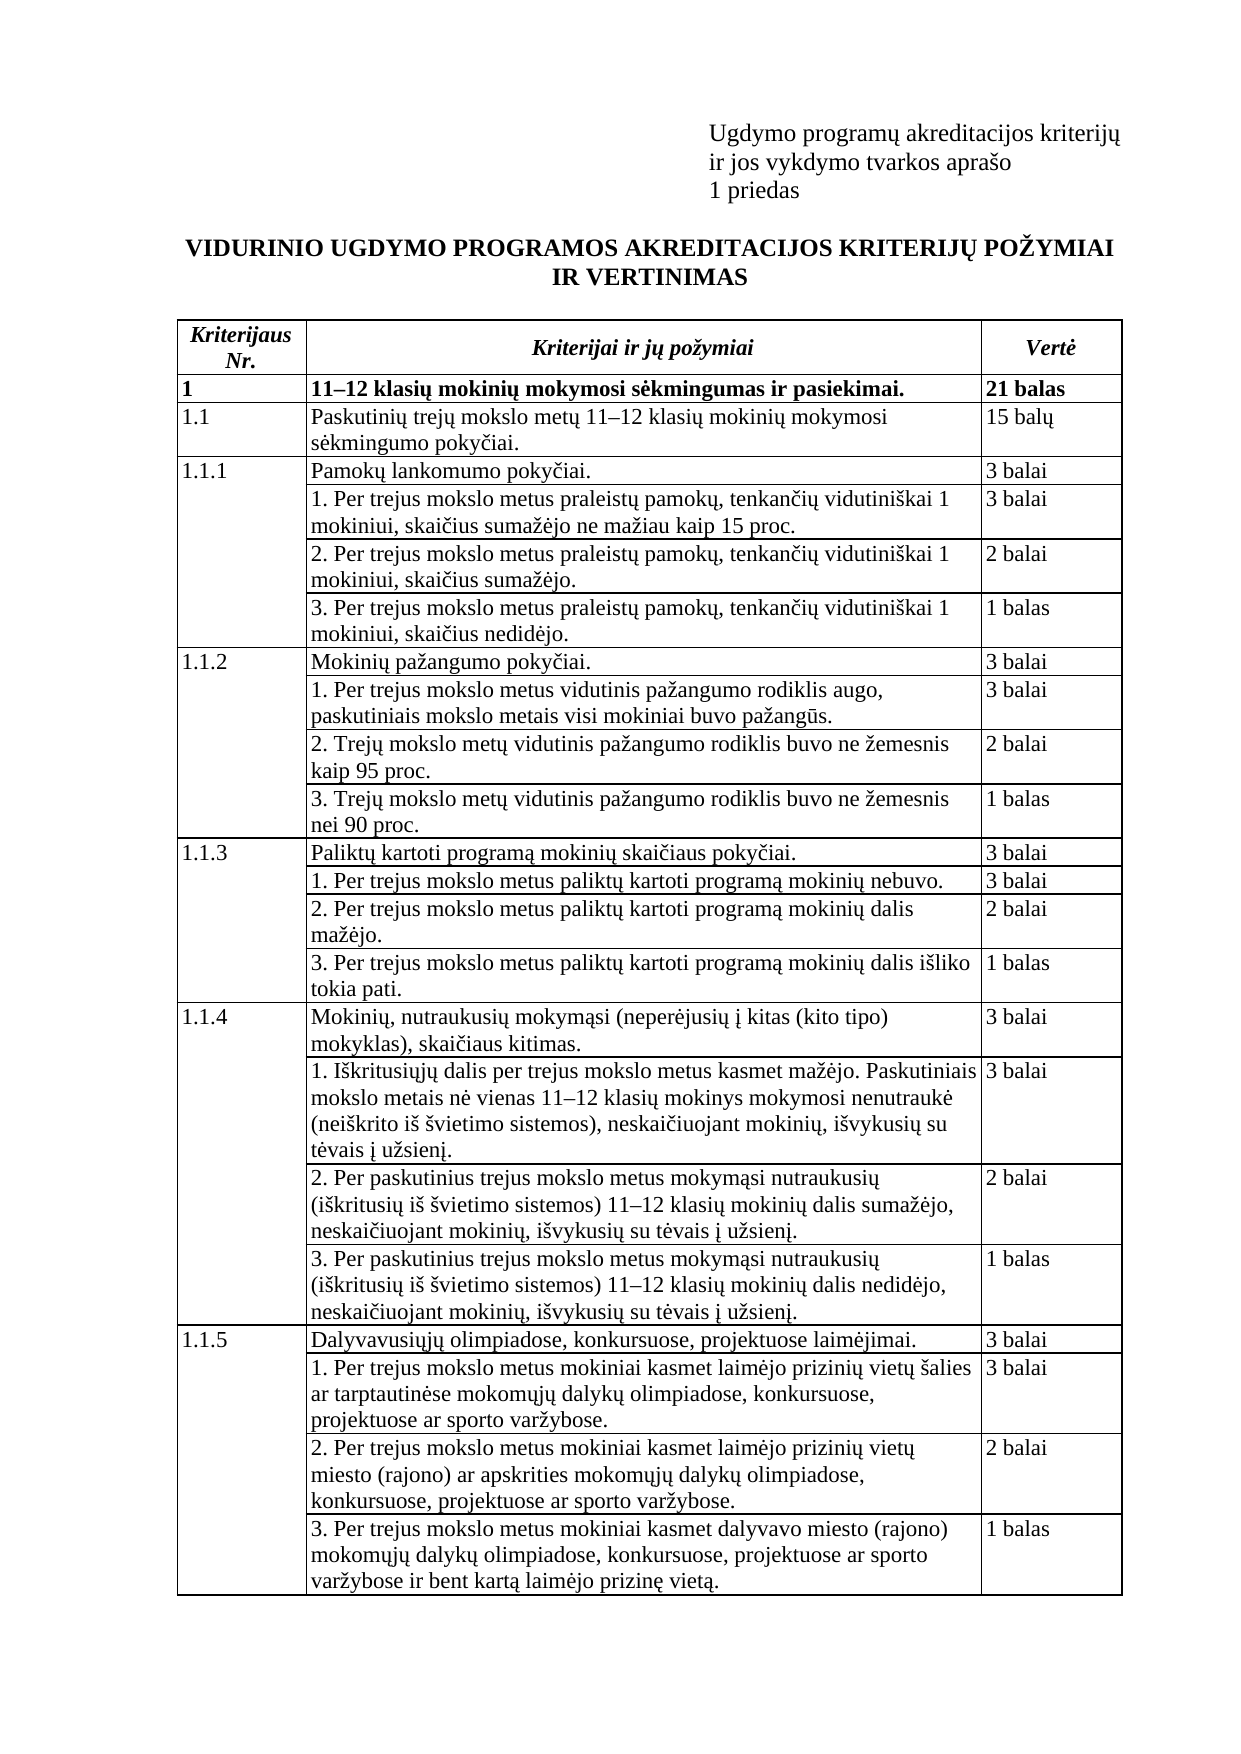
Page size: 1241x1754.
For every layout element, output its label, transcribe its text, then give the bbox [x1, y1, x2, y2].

table_cell 3 balai [982, 485, 1121, 538]
table_cell 3. Per trejus mokslo metus mokiniai kasmet dalyvavo miesto (rajono) mokomųjų dalykų olimpiadose, konkursuose, projektuose ar sporto varžybose ir bent kartą laimėjo prizinę vietą. [307, 1515, 981, 1594]
table_cell 1.1.2 [178, 648, 306, 837]
table_cell 2 balai [982, 1434, 1121, 1513]
table_cell 11–12 klasių mokinių mokymosi sėkmingumas ir pasiekimai. [307, 375, 981, 402]
table_cell Mokinių, nutraukusių mokymąsi (neperėjusių į kitas (kito tipo) mokyklas), skaičiaus kitimas. [307, 1003, 981, 1056]
table_cell 3 balai [982, 676, 1121, 729]
table_cell Dalyvavusiųjų olimpiadose, konkursuose, projektuose laimėjimai. [307, 1326, 981, 1352]
table_cell 1 balas [982, 1515, 1121, 1594]
text 1 priedas [177, 176, 1122, 204]
table_header Vertė [982, 321, 1121, 374]
table_cell 1. Per trejus mokslo metus paliktų kartoti programą mokinių nebuvo. [307, 867, 981, 893]
table_cell 3 balai [982, 1326, 1121, 1352]
table_cell 2. Trejų mokslo metų vidutinis pažangumo rodiklis buvo ne žemesnis kaip 95 proc. [307, 730, 981, 783]
table_cell 2. Per trejus mokslo metus paliktų kartoti programą mokinių dalis mažėjo. [307, 895, 981, 947]
table_cell 3 balai [982, 457, 1121, 484]
table_cell 3. Per trejus mokslo metus praleistų pamokų, tenkančių vidutiniškai 1 mokiniui, skaičius nedidėjo. [307, 594, 981, 647]
table_cell 2 balai [982, 540, 1121, 592]
table_cell Pamokų lankomumo pokyčiai. [307, 457, 981, 484]
table_cell 1 balas [982, 785, 1121, 837]
table_cell 2 balai [982, 1165, 1121, 1243]
text ir jos vykdymo tvarkos aprašo [177, 147, 1122, 176]
table_cell 1 balas [982, 1245, 1121, 1324]
table_cell 2. Per trejus mokslo metus mokiniai kasmet laimėjo prizinių vietų miesto (rajono) ar apskrities mokomųjų dalykų olimpiadose, konkursuose, projektuose ar sporto varžybose. [307, 1434, 981, 1513]
table_cell 1. Per trejus mokslo metus mokiniai kasmet laimėjo prizinių vietų šalies ar tarptautinėse mokomųjų dalykų olimpiadose, konkursuose, projektuose ar sporto varžybose. [307, 1354, 981, 1433]
table_cell 1. Iškritusiųjų dalis per trejus mokslo metus kasmet mažėjo. Paskutiniais mokslo metais nė vienas 11–12 klasių mokinys mokymosi nenutraukė (neiškrito iš švietimo sistemos), neskaičiuojant mokinių, išvykusių su tėvais į užsienį. [307, 1058, 981, 1163]
table_cell 21 balas [982, 375, 1121, 402]
table_cell 1.1.5 [178, 1326, 306, 1594]
table_cell 1.1.1 [178, 457, 306, 647]
table_cell 1.1.4 [178, 1003, 306, 1324]
table_cell Mokinių pažangumo pokyčiai. [307, 648, 981, 674]
table_cell 3 balai [982, 648, 1121, 674]
table_cell Paliktų kartoti programą mokinių skaičiaus pokyčiai. [307, 839, 981, 865]
table_cell Paskutinių trejų mokslo metų 11–12 klasių mokinių mokymosi sėkmingumo pokyčiai. [307, 403, 981, 456]
table_cell 3 balai [982, 1003, 1121, 1056]
table_cell 1.1 [178, 403, 306, 456]
table_cell 1. Per trejus mokslo metus vidutinis pažangumo rodiklis augo, paskutiniais mokslo metais visi mokiniai buvo pažangūs. [307, 676, 981, 729]
table_cell 3 balai [982, 867, 1121, 893]
table_cell 2. Per paskutinius trejus mokslo metus mokymąsi nutraukusių (iškritusių iš švietimo sistemos) 11–12 klasių mokinių dalis sumažėjo, neskaičiuojant mokinių, išvykusių su tėvais į užsienį. [307, 1165, 981, 1243]
table_header Kriterijai ir jų požymiai [307, 321, 981, 374]
table_cell 15 balų [982, 403, 1121, 456]
text VIDURINIO UGDYMO PROGRAMOS AKREDITACIJOS KRITERIJŲ POŽYMIAI IR VERTINIMAS [177, 233, 1122, 291]
table_cell 2 balai [982, 730, 1121, 783]
table_cell 2 balai [982, 895, 1121, 947]
table_cell 1 [178, 375, 306, 402]
table_header Kriterijaus Nr. [178, 321, 306, 374]
table_cell 3. Per paskutinius trejus mokslo metus mokymąsi nutraukusių (iškritusių iš švietimo sistemos) 11–12 klasių mokinių dalis nedidėjo, neskaičiuojant mokinių, išvykusių su tėvais į užsienį. [307, 1245, 981, 1324]
table_cell 3. Per trejus mokslo metus paliktų kartoti programą mokinių dalis išliko tokia pati. [307, 949, 981, 1002]
text Ugdymo programų akreditacijos kriterijų [709, 118, 1122, 147]
table_cell 3 balai [982, 839, 1121, 865]
table_cell 1.1.3 [178, 839, 306, 1002]
table_cell 1. Per trejus mokslo metus praleistų pamokų, tenkančių vidutiniškai 1 mokiniui, skaičius sumažėjo ne mažiau kaip 15 proc. [307, 485, 981, 538]
table_cell 3. Trejų mokslo metų vidutinis pažangumo rodiklis buvo ne žemesnis nei 90 proc. [307, 785, 981, 837]
table_cell 2. Per trejus mokslo metus praleistų pamokų, tenkančių vidutiniškai 1 mokiniui, skaičius sumažėjo. [307, 540, 981, 592]
table_cell 3 balai [982, 1354, 1121, 1433]
table_cell 3 balai [982, 1058, 1121, 1163]
table_cell 1 balas [982, 594, 1121, 647]
table_cell 1 balas [982, 949, 1121, 1002]
